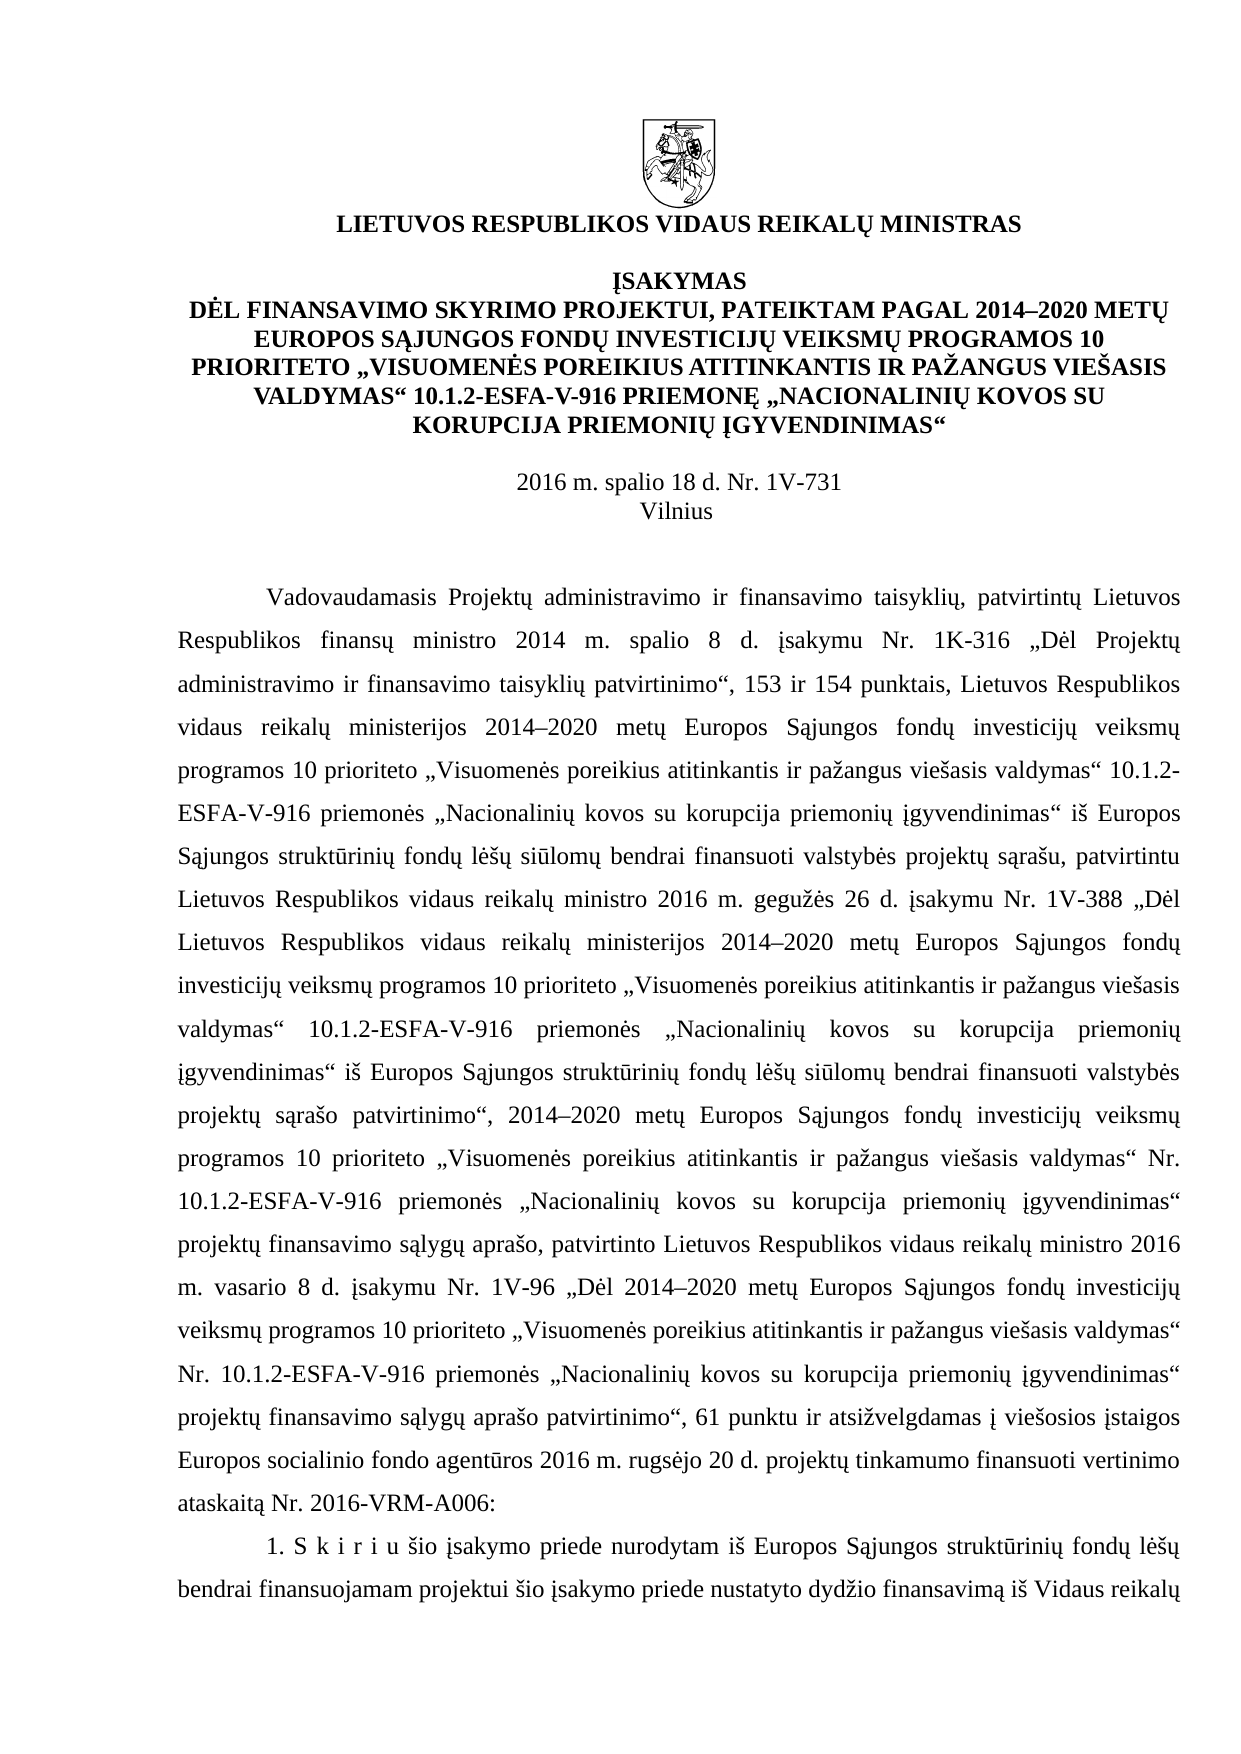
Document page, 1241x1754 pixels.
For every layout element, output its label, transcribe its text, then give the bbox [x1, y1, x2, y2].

text Vilnius [177, 496, 1181, 525]
text LIETUVOS RESPUBLIKOS VIDAUS REIKALŲ MINISTRAS [177, 209, 1181, 237]
text DĖL FINANSAVIMO SKYRIMO PROJEKTUI, PATEIKTAM PAGAL 2014–2020 METŲ EUROPOS SĄJUNGOS FONDŲ INVESTICIJŲ VEIKSMŲ PROGRAMOS 10 PRIORITETO „VISUOMENĖS POREIKIUS ATITINKANTIS IR PAŽANGUS VIEŠASIS VALDYMAS“ 10.1.2-ESFA-V-916 PRIEMONĘ „NACIONALINIŲ KOVOS SU KORUPCIJA PRIEMONIŲ ĮGYVENDINIMAS“ [177, 295, 1181, 439]
text ĮSAKYMAS [177, 266, 1181, 295]
text 2016 m. spalio 18 d. Nr. 1V-731 [177, 467, 1181, 496]
text Vadovaudamasis Projektų administravimo ir finansavimo taisyklių, patvirtintų Lietuvos Respublikos finansų ministro 2014 m. spalio 8 d. įsakymu Nr. 1K-316 „Dėl Projektų administravimo ir finansavimo taisyklių patvirtinimo“, 153 ir 154 punktais, Lietuvos Respublikos vidaus reikalų ministerijos 2014–2020 metų Europos Sąjungos fondų investicijų veiksmų programos 10 prioriteto „Visuomenės poreikius atitinkantis ir pažangus viešasis valdymas“ 10.1.2-ESFA-V-916 priemonės „Nacionalinių kovos su korupcija priemonių įgyvendinimas“ iš Europos Sąjungos struktūrinių fondų lėšų siūlomų bendrai finansuoti valstybės projektų sąrašu, patvirtintu Lietuvos Respublikos vidaus reikalų ministro 2016 m. gegužės 26 d. įsakymu Nr. 1V-388 „Dėl Lietuvos Respublikos vidaus reikalų ministerijos 2014–2020 metų Europos Sąjungos fondų investicijų veiksmų programos 10 prioriteto „Visuomenės poreikius atitinkantis ir pažangus viešasis valdymas“ 10.1.2-ESFA-V-916 priemonės „Nacionalinių kovos su korupcija priemonių įgyvendinimas“ iš Europos Sąjungos struktūrinių fondų lėšų siūlomų bendrai finansuoti valstybės projektų sąrašo patvirtinimo“, 2014–2020 metų Europos Sąjungos fondų investicijų veiksmų programos 10 prioriteto „Visuomenės poreikius atitinkantis ir pažangus viešasis valdymas“ Nr. 10.1.2-ESFA-V-916 priemonės „Nacionalinių kovos su korupcija priemonių įgyvendinimas“ projektų finansavimo sąlygų aprašo, patvirtinto Lietuvos Respublikos vidaus reikalų ministro 2016 m. vasario 8 d. įsakymu Nr. 1V-96 „Dėl 2014–2020 metų Europos Sąjungos fondų investicijų veiksmų programos 10 prioriteto „Visuomenės poreikius atitinkantis ir pažangus viešasis valdymas“ Nr. 10.1.2-ESFA-V-916 priemonės „Nacionalinių kovos su korupcija priemonių įgyvendinimas“ projektų finansavimo sąlygų aprašo patvirtinimo“, 61 punktu ir atsižvelgdamas į viešosios įstaigos Europos socialinio fondo agentūros 2016 m. rugsėjo 20 d. projektų tinkamumo finansuoti vertinimo ataskaitą Nr. 2016-VRM-A006: [177, 582, 1181, 1517]
text 1. S k i r i u šio įsakymo priede nurodytam iš Europos Sąjungos struktūrinių fondų lėšų bendrai finansuojamam projektui šio įsakymo priede nustatyto dydžio finansavimą iš Vidaus reikalų [177, 1531, 1181, 1603]
